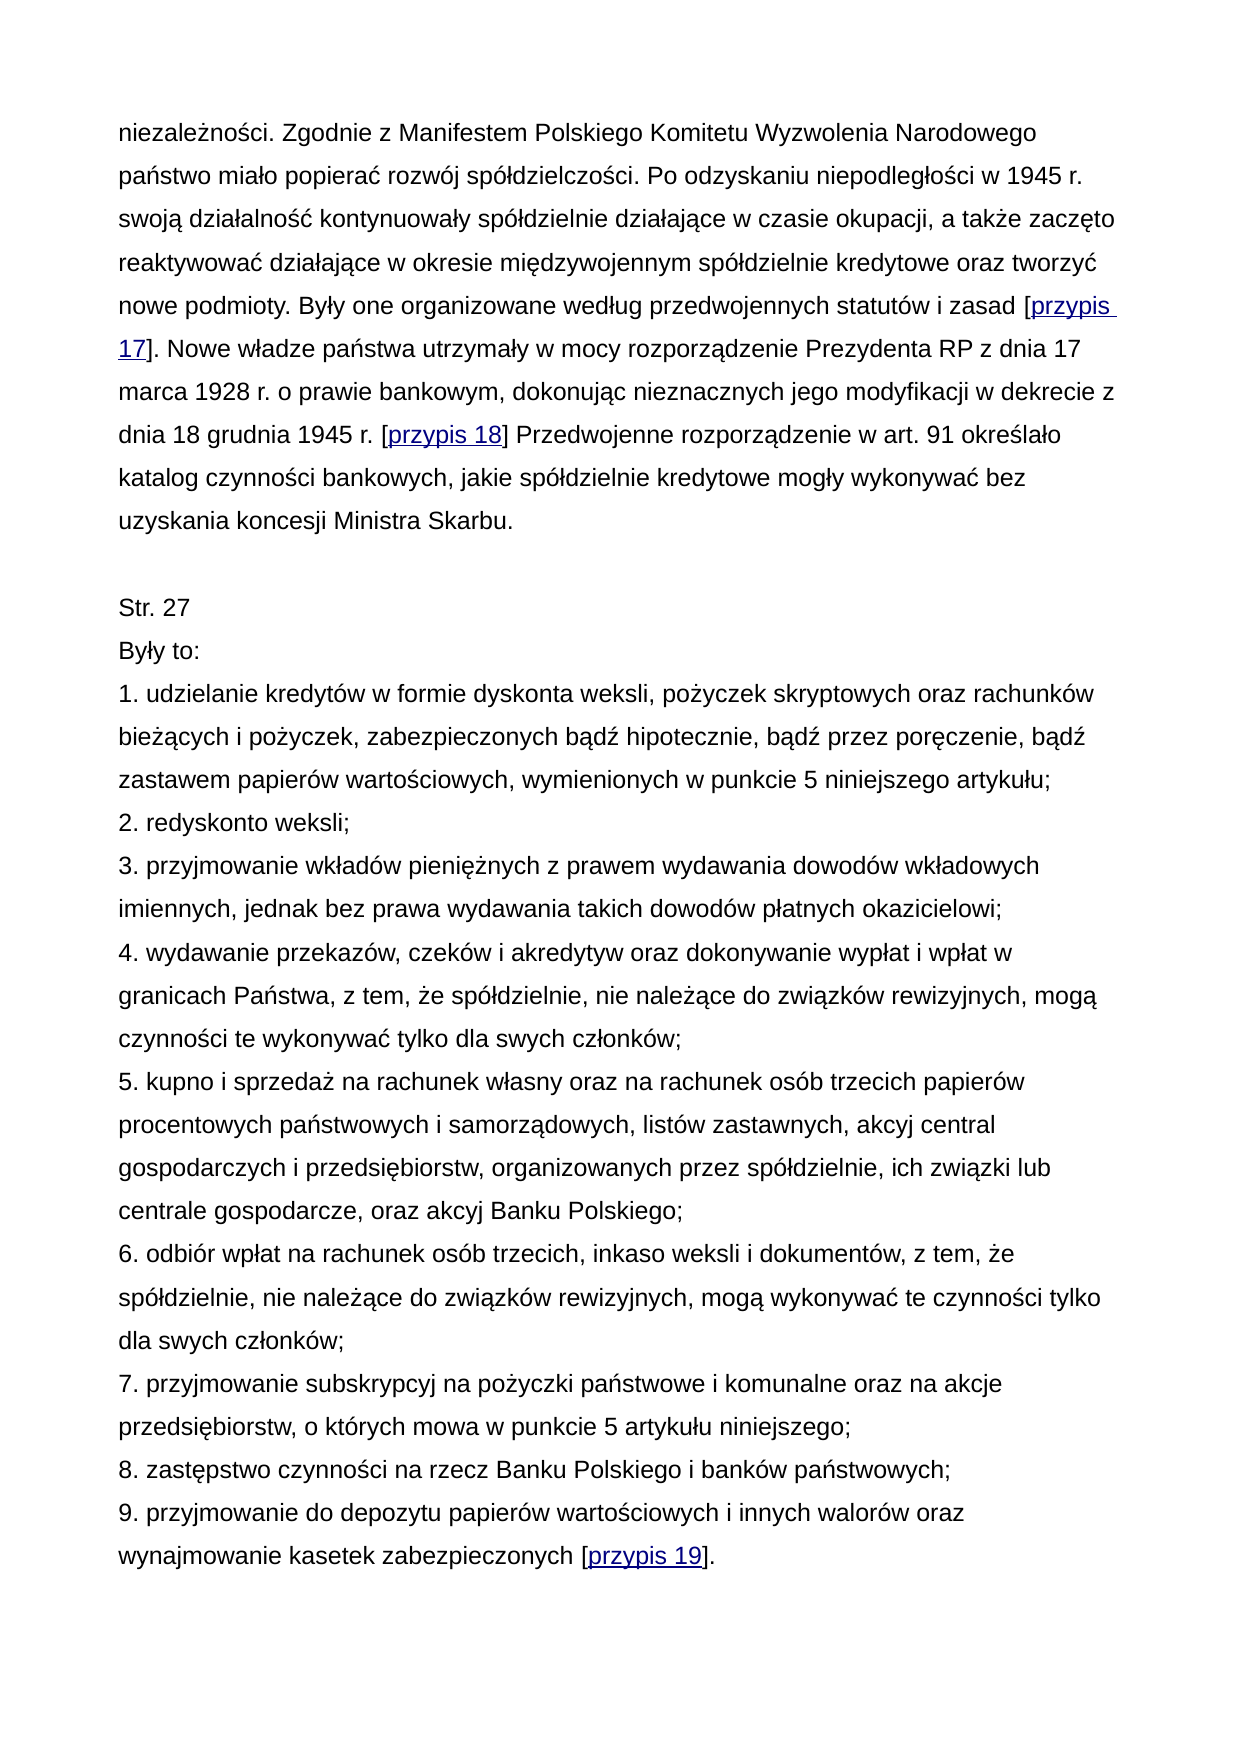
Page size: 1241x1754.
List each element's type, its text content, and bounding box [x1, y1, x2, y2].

text 8. zastępstwo czynności na rzecz Banku Polskiego i banków państwowych; [118, 1455, 1122, 1484]
text 2. redyskonto weksli; [118, 808, 1122, 837]
text Były to: [118, 636, 1122, 664]
text 5. kupno i sprzedaż na rachunek własny oraz na rachunek osób trzecich papierów procentowych państwowych i samorządowych, listów zastawnych, akcyj central gospodarczych i przedsiębiorstw, organizowanych przez spółdzielnie, ich związki lub centrale gospodarcze, oraz akcyj Banku Polskiego; [118, 1067, 1122, 1225]
text 3. przyjmowanie wkładów pieniężnych z prawem wydawania dowodów wkładowych imiennych, jednak bez prawa wydawania takich dowodów płatnych okazicielowi; [118, 851, 1122, 923]
text 7. przyjmowanie subskrypcyj na pożyczki państwowe i komunalne oraz na akcje przedsiębiorstw, o których mowa w punkcie 5 artykułu niniejszego; [118, 1369, 1122, 1441]
text Str. 27 [118, 592, 1122, 621]
text 9. przyjmowanie do depozytu papierów wartościowych i innych walorów oraz wynajmowanie kasetek zabezpieczonych [przypis 19]. [118, 1498, 1122, 1570]
text 1. udzielanie kredytów w formie dyskonta weksli, pożyczek skryptowych oraz rachunków bieżących i pożyczek, zabezpieczonych bądź hipotecznie, bądź przez poręczenie, bądź zastawem papierów wartościowych, wymienionych w punkcie 5 niniejszego artykułu; [118, 679, 1122, 794]
text 6. odbiór wpłat na rachunek osób trzecich, inkaso weksli i dokumentów, z tem, że spółdzielnie, nie należące do związków rewizyjnych, mogą wykonywać te czynności tylko dla swych członków; [118, 1239, 1122, 1354]
text 4. wydawanie przekazów, czeków i akredytyw oraz dokonywanie wypłat i wpłat w granicach Państwa, z tem, że spółdzielnie, nie należące do związków rewizyjnych, mogą czynności te wykonywać tylko dla swych członków; [118, 937, 1122, 1052]
text niezależności. Zgodnie z Manifestem Polskiego Komitetu Wyzwolenia Narodowego państwo miało popierać rozwój spółdzielczości. Po odzyskaniu niepodległości w 1945 r. swoją działalność kontynuowały spółdzielnie działające w czasie okupacji, a także zaczęto reaktywować działające w okresie międzywojennym spółdzielnie kredytowe oraz tworzyć nowe podmioty. Były one organizowane według przedwojennych statutów i zasad [przypis 17]. Nowe władze państwa utrzymały w mocy rozporządzenie Prezydenta RP z dnia 17 marca 1928 r. o prawie bankowym, dokonując nieznacznych jego modyfikacji w dekrecie z dnia 18 grudnia 1945 r. [przypis 18] Przedwojenne rozporządzenie w art. 91 określało katalog czynności bankowych, jakie spółdzielnie kredytowe mogły wykonywać bez uzyskania koncesji Ministra Skarbu. [118, 118, 1122, 535]
